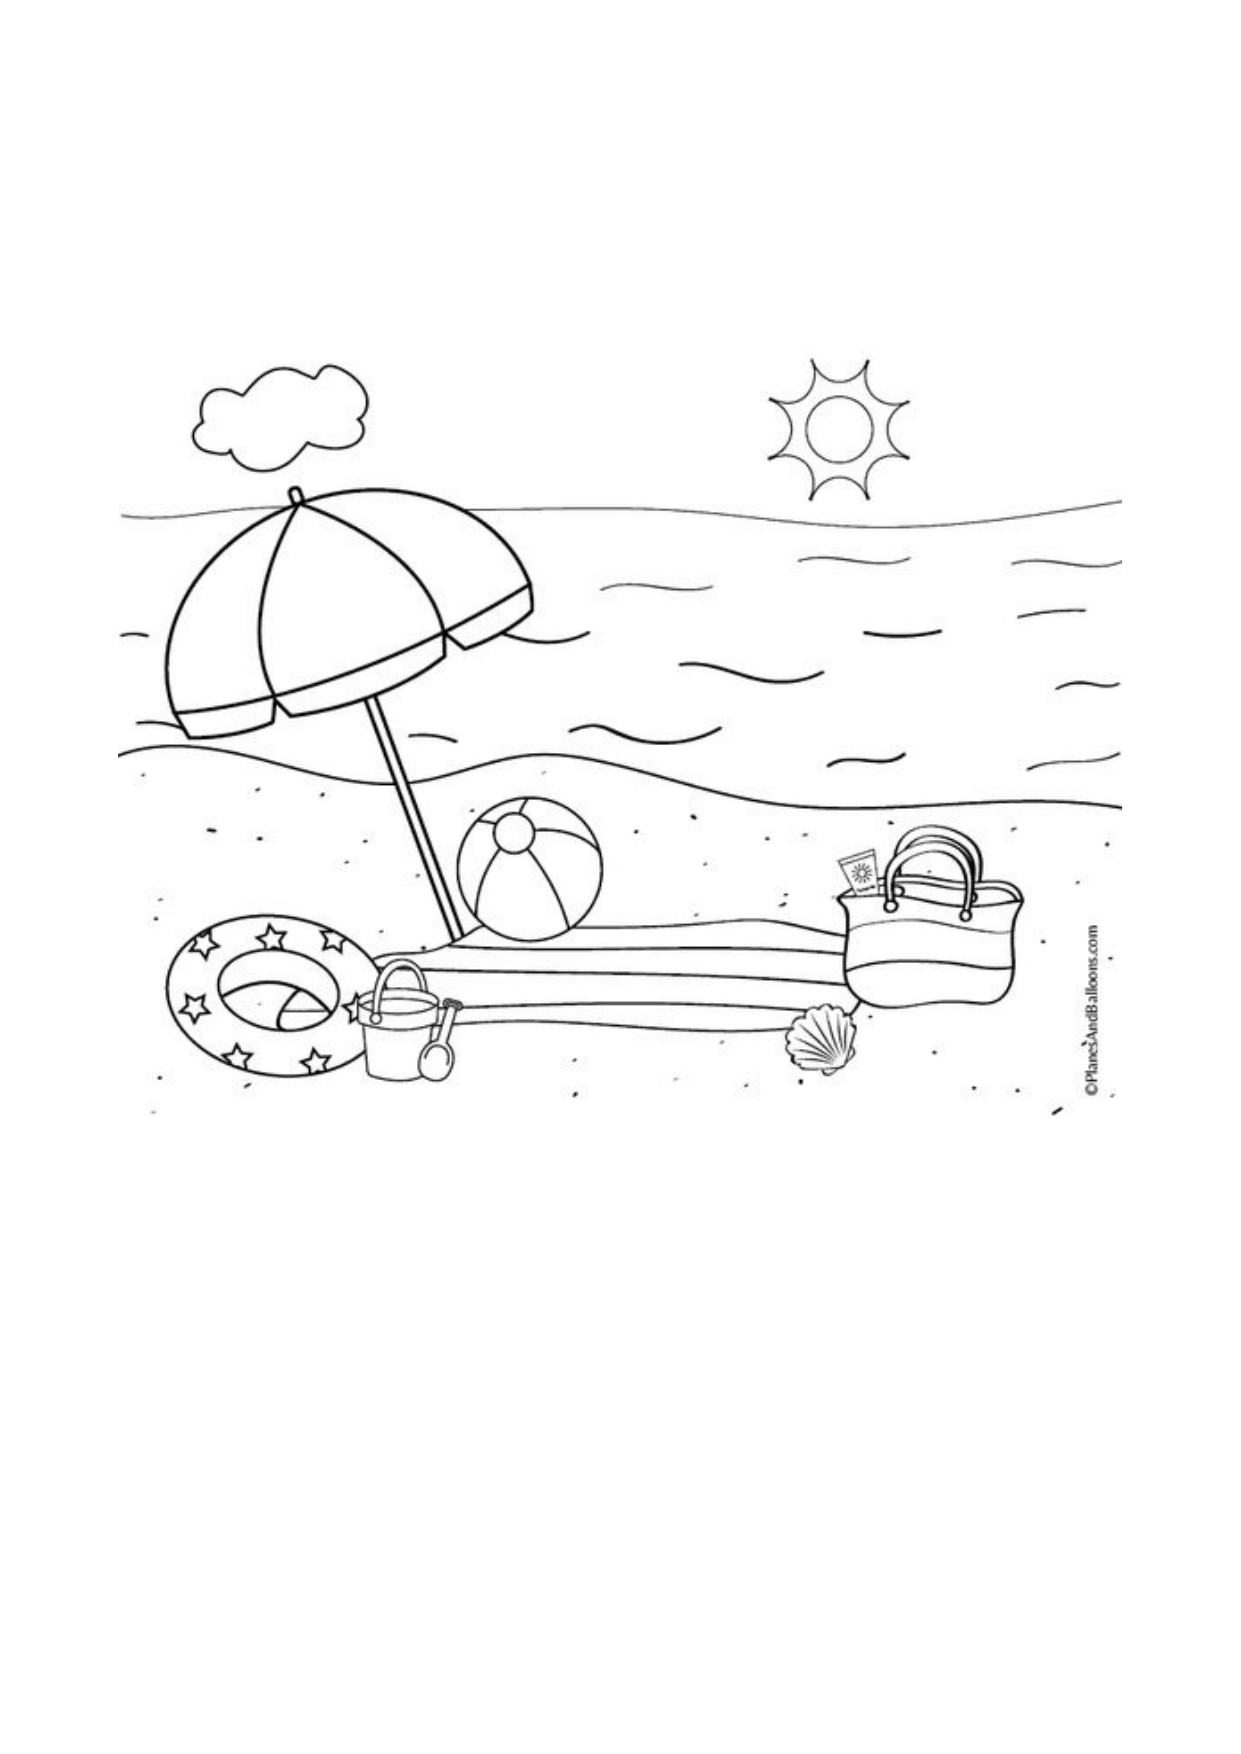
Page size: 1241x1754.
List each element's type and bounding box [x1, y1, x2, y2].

picture [118, 348, 1123, 1119]
